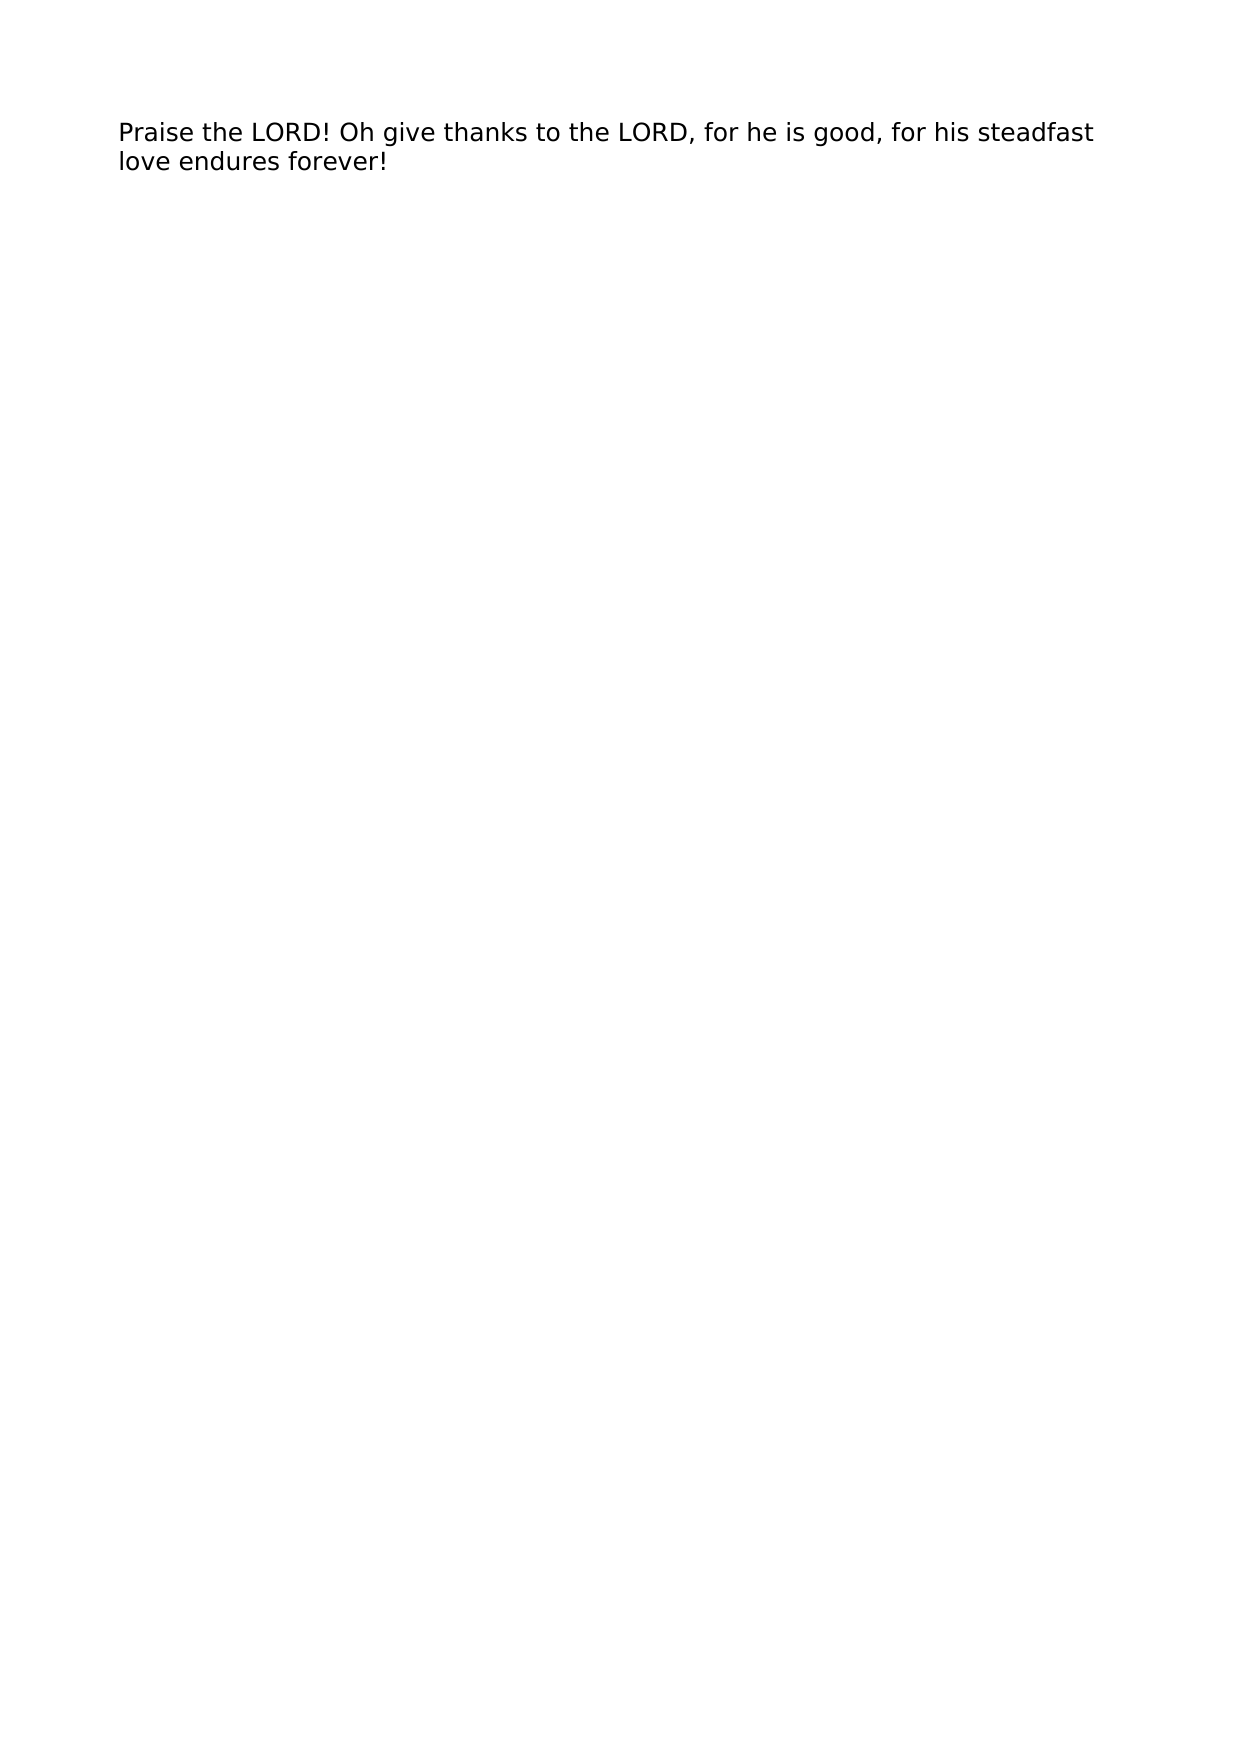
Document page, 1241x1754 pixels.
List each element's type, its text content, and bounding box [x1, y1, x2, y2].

text Praise the LORD! Oh give thanks to the LORD, for he is good, for his steadfast love endures forever! [118, 118, 1122, 176]
